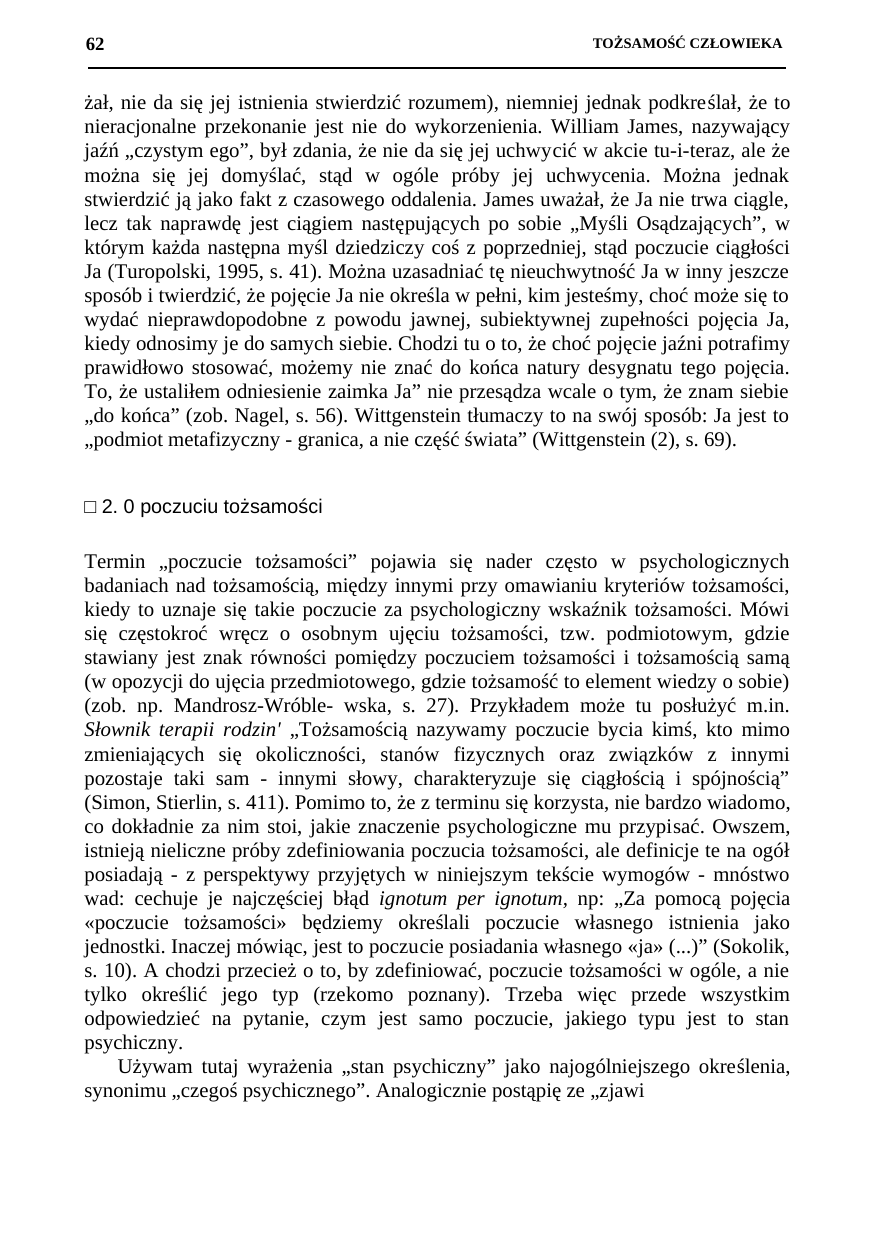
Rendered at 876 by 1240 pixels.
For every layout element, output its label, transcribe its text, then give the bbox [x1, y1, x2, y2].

text żał, nie da się jej istnienia stwierdzić rozumem), niemniej jednak podkre­ślał, że to nieracjonalne przekonanie jest nie do wykorzenienia. William James, nazywający jaźń „czystym ego”, był zdania, że nie da się jej uchwy­cić w akcie tu-i-teraz, ale że można się jej domyślać, stąd w ogóle próby jej uchwycenia. Można jednak stwierdzić ją jako fakt z czasowego oddalenia. James uważał, że Ja nie trwa ciągle, lecz tak naprawdę jest ciągiem nastę­pujących po sobie „Myśli Osądzających”, w którym każda następna myśl dziedziczy coś z poprzedniej, stąd poczucie ciągłości Ja (Turopolski, 1995, s. 41). Można uzasadniać tę nieuchwytność Ja w inny jeszcze sposób i twierdzić, że pojęcie Ja nie określa w pełni, kim jesteśmy, choć może się to wydać nieprawdopodobne z powodu jawnej, subiektywnej zupełności pojęcia Ja, kiedy odnosimy je do samych siebie. Chodzi tu o to, że choć pojęcie jaźni potrafimy prawidłowo stosować, możemy nie znać do końca natury desygnatu tego pojęcia. To, że ustaliłem odniesienie zaimka Ja” nie przesądza wcale o tym, że znam siebie „do końca” (zob. Nagel, s. 56). Wittgenstein tłumaczy to na swój sposób: Ja jest to „podmiot metafizyczny - granica, a nie część świata” (Wittgenstein (2), s. 69). [84, 90, 791, 451]
text 62 [86, 32, 111, 54]
text Termin „poczucie tożsamości” pojawia się nader często w psychologicznych badaniach nad tożsamością, między innymi przy omawianiu kryteriów tożsamości, kiedy to uznaje się takie poczucie za psychologiczny wskaźnik tożsamości. Mówi się częstokroć wręcz o osobnym ujęciu tożsamości, tzw. podmiotowym, gdzie stawiany jest znak równości pomiędzy poczuciem tożsamości i tożsamością samą (w opozycji do ujęcia przedmiotowego, gdzie tożsamość to element wiedzy o sobie) (zob. np. Mandrosz-Wróble- wska, s. 27). Przykładem może tu posłużyć m.in. Słownik terapii rodzin' „Tożsamością nazywamy poczucie bycia kimś, kto mimo zmieniających się okoliczności, stanów fizycznych oraz związków z innymi pozostaje taki sam - innymi słowy, charakteryzuje się ciągłością i spójnością” (Simon, Stierlin, s. 411). Pomimo to, że z terminu się korzysta, nie bardzo wiado­mo, co dokładnie za nim stoi, jakie znaczenie psychologiczne mu przypi­sać. Owszem, istnieją nieliczne próby zdefiniowania poczucia tożsamości, ale definicje te na ogół posiadają - z perspektywy przyjętych w niniejszym tekście wymogów - mnóstwo wad: cechuje je najczęściej błąd ignotum per ignotum, np: „Za pomocą pojęcia «poczucie tożsamości» będziemy określali poczucie własnego istnienia jako jednostki. Inaczej mówiąc, jest to poczu­cie posiadania własnego «ja» (...)” (Sokolik, s. 10). A chodzi przecież o to, by zdefiniować, poczucie tożsamości w ogóle, a nie tylko określić jego typ (rze­komo poznany). Trzeba więc przede wszystkim odpowiedzieć na pytanie, czym jest samo poczucie, jakiego typu jest to stan psychiczny. [84, 549, 791, 1054]
text TOŻSAMOŚĆ CZŁOWIEKA [593, 34, 789, 51]
text Używam tutaj wyrażenia „stan psychiczny” jako najogólniejszego okre­ślenia, synonimu „czegoś psychicznego”. Analogicznie postąpię ze „zjawi­ [84, 1054, 791, 1102]
text □ 2. 0 poczuciu tożsamości [84, 495, 791, 518]
